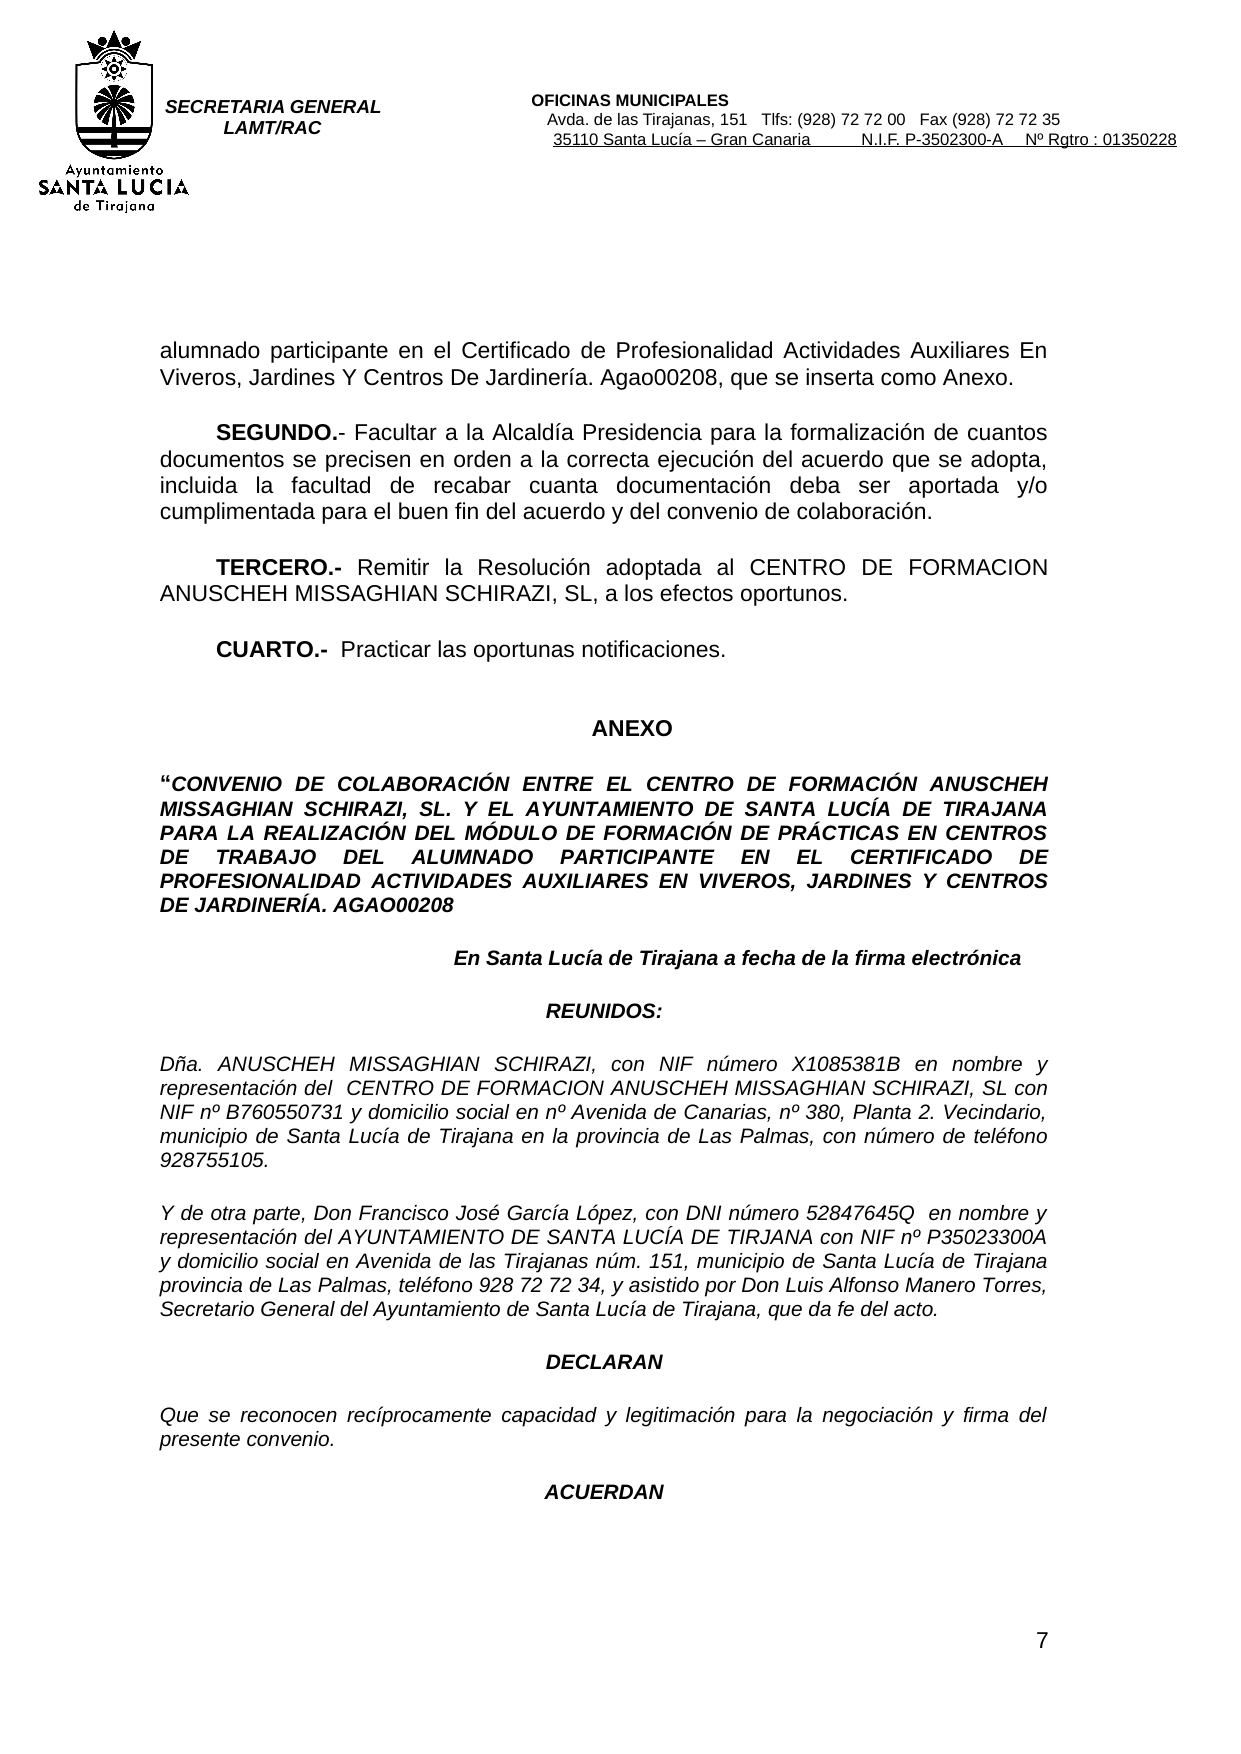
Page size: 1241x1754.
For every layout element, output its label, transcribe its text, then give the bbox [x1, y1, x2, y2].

text SEGUNDO.- Facultar a la Alcaldía Presidencia para la formalización de cuantos documentos se precisen en orden a la correcta ejecución del acuerdo que se adopta, incluida la facultad de recabar cuanta documentación deba ser aportada y/o cumplimentada para el buen fin del acuerdo y del convenio de colaboración. [159, 419, 1048, 524]
text En Santa Lucía de Tirajana a fecha de la firma electrónica [396, 946, 1048, 969]
text TERCERO.- Remitir la Resolución adoptada al CENTRO DE FORMACION ANUSCHEH MISSAGHIAN SCHIRAZI, SL, a los efectos oportunos. [159, 554, 1048, 606]
text REUNIDOS: [159, 999, 1048, 1023]
picture [10, 0, 217, 239]
text alumnado participante en el Certificado de Profesionalidad Actividades Auxiliares En Viveros, Jardines Y Centros De Jardinería. Agao00208, que se inserta como Anexo. [159, 337, 1048, 390]
text Dña. ANUSCHEH MISSAGHIAN SCHIRAZI, con NIF número X1085381B en nombre y representación del CENTRO DE FORMACION ANUSCHEH MISSAGHIAN SCHIRAZI, SL con NIF nº B760550731 y domicilio social en nº Avenida de Canarias, nº 380, Planta 2. Vecindario, municipio de Santa Lucía de Tirajana en la provincia de Las Palmas, con número de teléfono 928755105. [159, 1052, 1048, 1172]
text CUARTO.- Practicar las oportunas notificaciones. [159, 636, 1048, 662]
text ACUERDAN [159, 1480, 1048, 1504]
text ANEXO [159, 715, 1048, 741]
text Que se reconocen recíprocamente capacidad y legitimación para la negociación y firma del presente convenio. [159, 1403, 1048, 1451]
text DECLARAN [159, 1350, 1048, 1374]
text Y de otra parte, Don Francisco José García López, con DNI número 52847645Q en nombre y representación del AYUNTAMIENTO DE SANTA LUCÍA DE TIRJANA con NIF nº P35023300A y domicilio social en Avenida de las Tirajanas núm. 151, municipio de Santa Lucía de Tirajana provincia de Las Palmas, teléfono 928 72 72 34, y asistido por Don Luis Alfonso Manero Torres, Secretario General del Ayuntamiento de Santa Lucía de Tirajana, que da fe del acto. [159, 1201, 1048, 1321]
text “CONVENIO DE COLABORACIÓN ENTRE EL CENTRO DE FORMACIÓN ANUSCHEH MISSAGHIAN SCHIRAZI, SL. Y EL AYUNTAMIENTO DE SANTA LUCÍA DE TIRAJANA PARA LA REALIZACIÓN DEL MÓDULO DE FORMACIÓN DE PRÁCTICAS EN CENTROS DE TRABAJO DEL ALUMNADO PARTICIPANTE EN EL CERTIFICADO DE PROFESIONALIDAD ACTIVIDADES AUXILIARES EN VIVEROS, JARDINES Y CENTROS DE JARDINERÍA. AGAO00208 [159, 770, 1048, 916]
